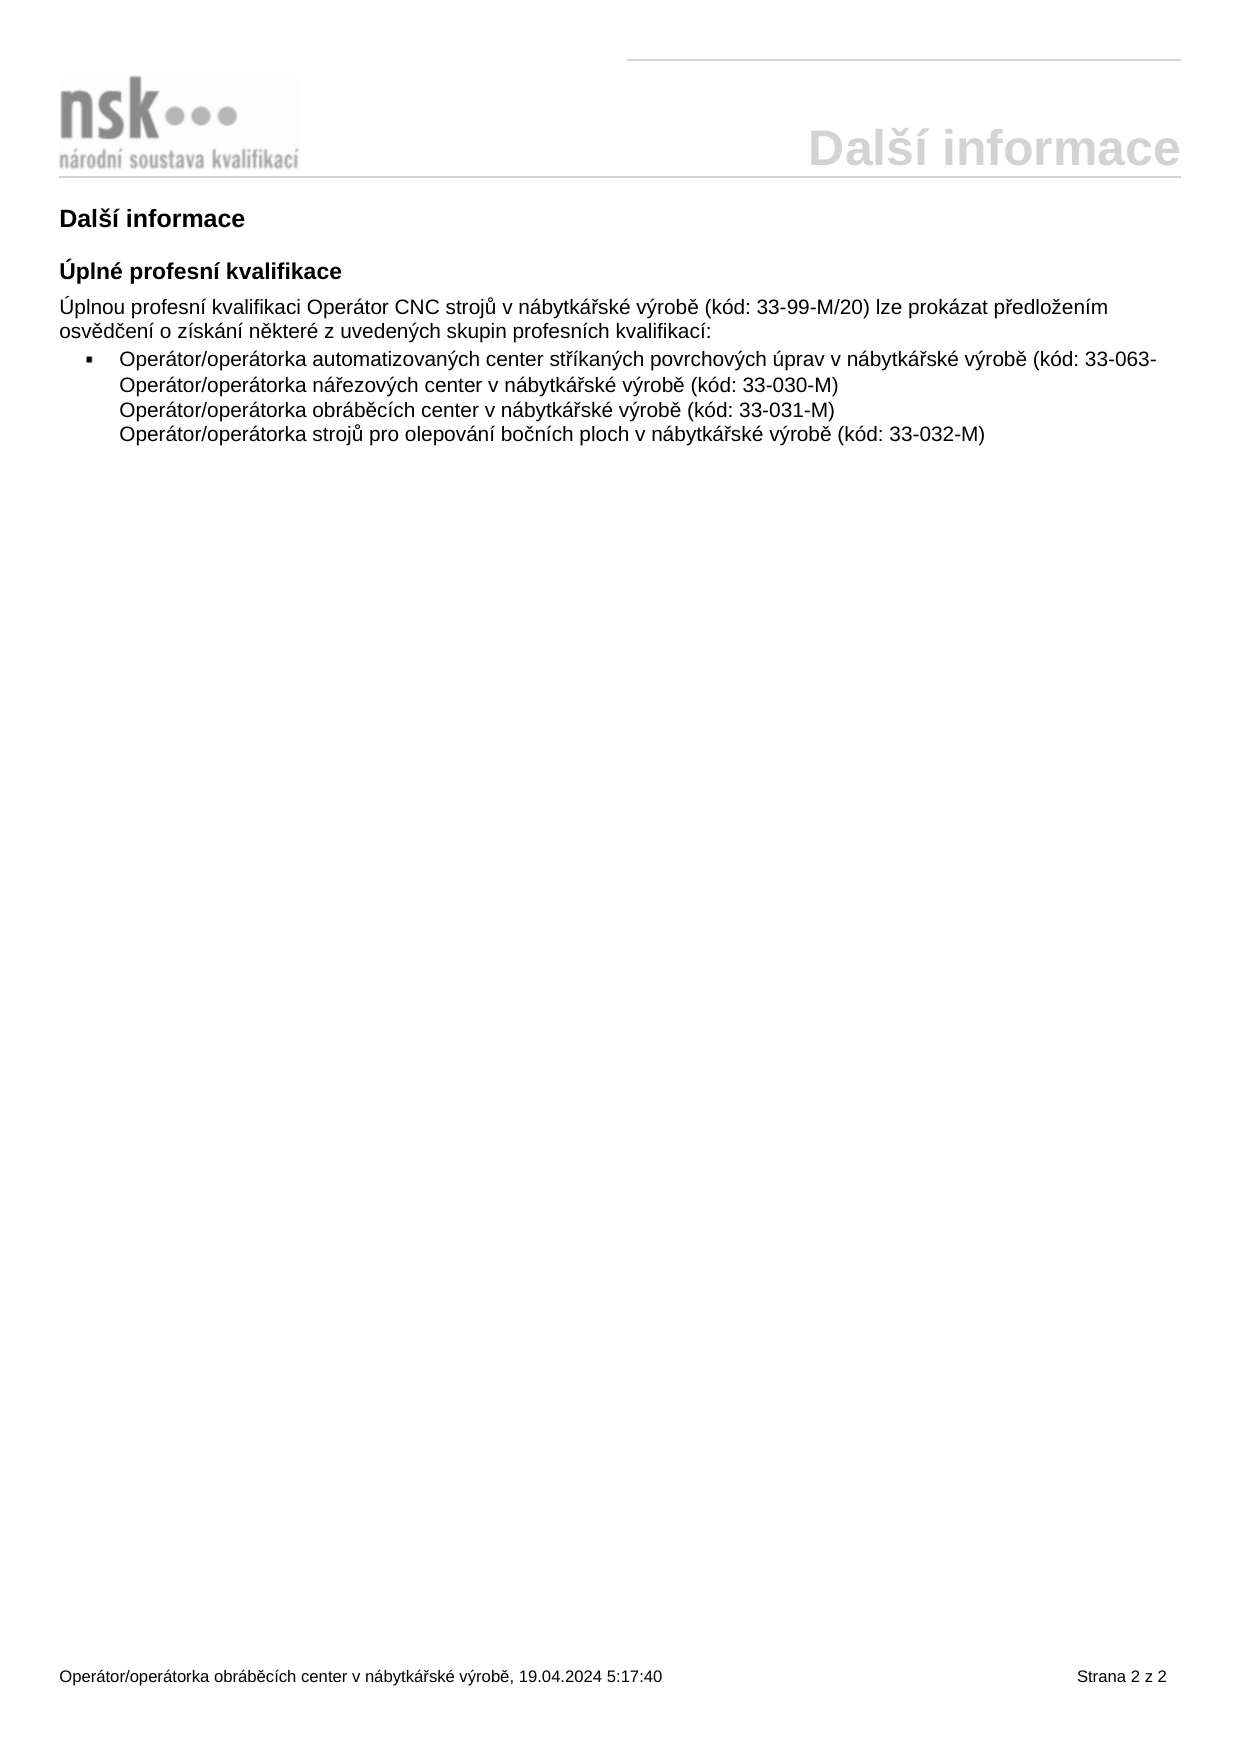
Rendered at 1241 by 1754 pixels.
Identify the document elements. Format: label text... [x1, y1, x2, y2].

table_cell [620, 59, 627, 170]
table_cell [619, 170, 627, 176]
table_cell Operátor/operátorka nářezových center v nábytkářské výrobě (kód: 33-030-M) [119, 373, 1181, 398]
table_cell [119, 779, 482, 1079]
table_cell [482, 236, 619, 248]
table_cell [119, 343, 482, 347]
table_cell [482, 1079, 619, 1368]
table_cell Úplné profesní kvalifikace [59, 248, 1181, 295]
table_cell [619, 448, 627, 479]
table_cell [861, 1079, 1167, 1368]
table_cell [482, 1369, 619, 1658]
table_cell [861, 1369, 1167, 1658]
table_cell [861, 343, 1167, 347]
table_cell [59, 343, 119, 347]
table_cell Další informace [627, 61, 1181, 176]
table_cell [119, 448, 482, 479]
table_cell [619, 194, 627, 200]
table_cell [59, 236, 119, 248]
table_cell Operátor/operátorka obráběcích center v nábytkářské výrobě, 19.04.2024 5:17:40 [59, 1658, 861, 1694]
table_cell [482, 343, 619, 347]
table_cell [627, 1369, 861, 1658]
table_cell Úplnou profesní kvalifikaci Operátor CNC strojů v nábytkářské výrobě (kód: 33-99-M/20) lze prokázat předložením osvědčení o získání některé z uvedených skupin profesních kvalifikací: [59, 295, 1181, 343]
table_cell [119, 194, 482, 200]
table_cell [627, 479, 861, 779]
picture [58, 59, 620, 171]
table_cell [1167, 1079, 1181, 1368]
table_cell [627, 779, 861, 1079]
table_cell [1167, 479, 1181, 779]
table_cell [1167, 448, 1181, 479]
table_cell [861, 779, 1167, 1079]
table_cell [482, 171, 619, 176]
table_cell [59, 479, 119, 779]
table_cell [59, 171, 119, 176]
table_cell [59, 422, 119, 448]
table_cell [59, 373, 119, 398]
table_cell [119, 1079, 482, 1368]
table_cell [1167, 236, 1181, 248]
table_cell [59, 779, 119, 1079]
table_cell [59, 178, 1181, 194]
table_cell [861, 194, 1167, 200]
table_cell [627, 194, 861, 200]
table_cell [482, 194, 619, 200]
table_cell [482, 779, 619, 1079]
picture [59, 347, 119, 372]
table_cell [59, 1079, 119, 1368]
table_cell [619, 1079, 627, 1368]
table_cell Operátor/operátorka strojů pro olepování bočních ploch v nábytkářské výrobě (kód: 33-032-M) [119, 422, 1181, 448]
table_cell [861, 448, 1167, 479]
table_cell [619, 236, 627, 248]
table_cell [1167, 779, 1181, 1079]
table_cell [619, 479, 627, 779]
table_cell [482, 448, 619, 479]
table_cell [1167, 1369, 1181, 1658]
table_cell [59, 194, 119, 200]
table_cell [482, 479, 619, 779]
table_cell [1167, 194, 1181, 200]
table_cell Strana 2 z 2 [861, 1658, 1167, 1694]
table_cell [119, 236, 482, 248]
table_cell [627, 236, 861, 248]
table_cell Operátor/operátorka automatizovaných center stříkaných povrchových úprav v nábytkářské výrobě (kód: 33-063-M) [119, 347, 1181, 373]
table_cell [119, 171, 482, 176]
table_cell Operátor/operátorka obráběcích center v nábytkářské výrobě (kód: 33-031-M) [119, 398, 1181, 422]
table_cell [119, 479, 482, 779]
table_cell [627, 1079, 861, 1368]
table_cell [1167, 343, 1181, 347]
table_cell [861, 479, 1167, 779]
table_cell [59, 1369, 119, 1658]
table_cell [861, 236, 1167, 248]
table_cell Další informace [59, 200, 1181, 236]
table_cell [627, 448, 861, 479]
table_cell [1167, 1658, 1181, 1694]
table_cell [619, 779, 627, 1079]
table_cell [59, 448, 119, 479]
table_cell [59, 398, 119, 422]
table_cell [627, 343, 861, 347]
table_cell [619, 1369, 627, 1658]
table_cell [119, 1369, 482, 1658]
